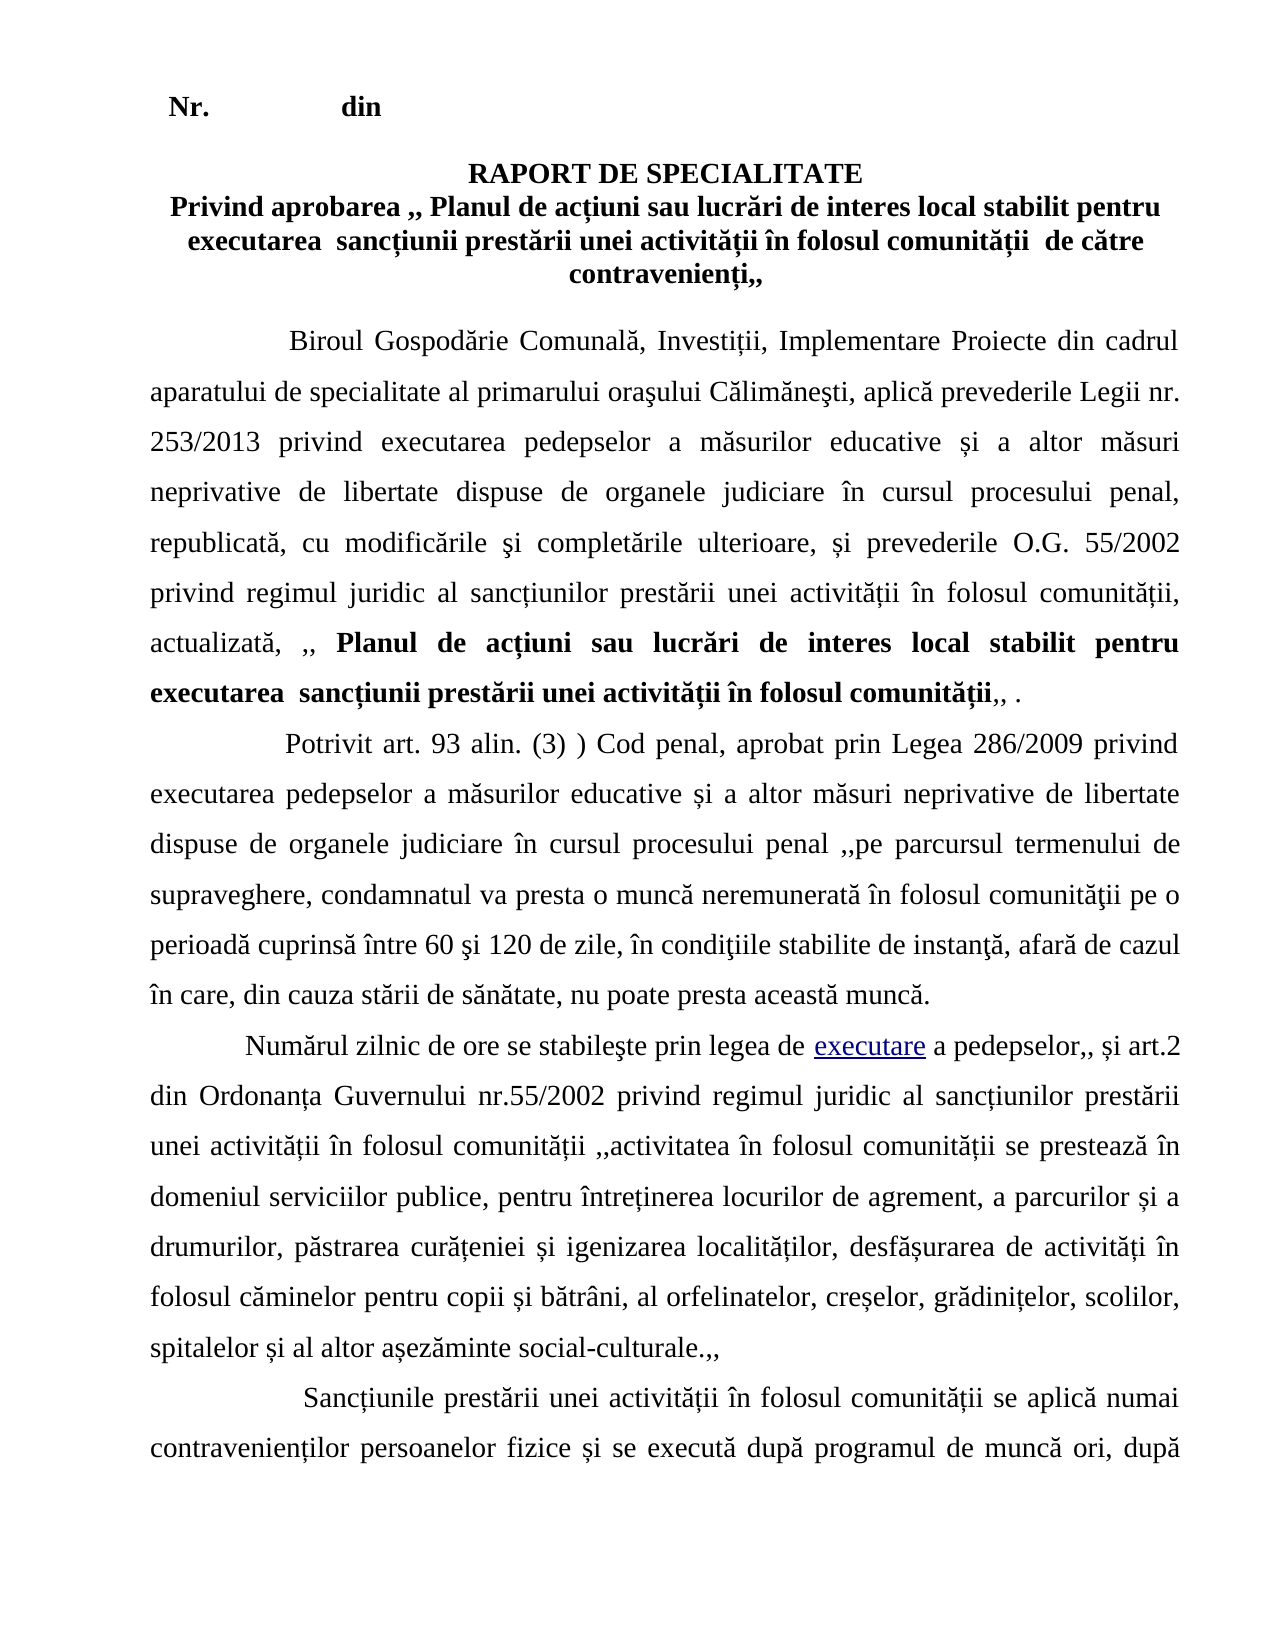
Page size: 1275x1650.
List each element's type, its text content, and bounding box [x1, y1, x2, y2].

text Numărul zilnic de ore se stabileşte prin legea de executare a pedepselor,, și art.2 din Ordonanța Guvernului nr.55/2002 privind regimul juridic al sancțiunilor prestării unei activității în folosul comunității ,,activitatea în folosul comunității se prestează în domeniul serviciilor publice, pentru întreținerea locurilor de agrement, a parcurilor și a drumurilor, păstrarea curățeniei și igenizarea localităților, desfășurarea de activități în folosul căminelor pentru copii și bătrâni, al orfelinatelor, creșelor, grădinițelor, scolilor, spitalelor și al altor așezăminte social-culturale.,, [150, 1028, 1181, 1363]
text Sancțiunile prestării unei activității în folosul comunității se aplică numai contravenienților persoanelor fizice și se execută după programul de muncă ori, după [150, 1380, 1181, 1464]
text Privind aprobarea ,, Planul de acțiuni sau lucrări de interes local stabilit pentru executarea sancțiunii prestării unei activității în folosul comunității de către contravenienți,, [150, 189, 1181, 290]
text Potrivit art. 93 alin. (3) ) Cod penal, aprobat prin Legea 286/2009 privind executarea pedepselor a măsurilor educative și a altor măsuri neprivative de libertate dispuse de organele judiciare în cursul procesului penal ,,pe parcursul termenului de supraveghere, condamnatul va presta o muncă neremunerată în folosul comunităţii pe o perioadă cuprinsă între 60 şi 120 de zile, în condiţiile stabilite de instanţă, afară de cazul în care, din cauza stării de sănătate, nu poate presta această muncă. [150, 726, 1181, 1011]
text RAPORT DE SPECIALITATE [150, 156, 1181, 189]
text Biroul Gospodărie Comunală, Investiții, Implementare Proiecte din cadrul aparatului de specialitate al primarului oraşului Călimăneşti, aplică prevederile Legii nr. 253/2013 privind executarea pedepselor a măsurilor educative și a altor măsuri neprivative de libertate dispuse de organele judiciare în cursul procesului penal, republicată, cu modificările şi completările ulterioare, și prevederile O.G. 55/2002 privind regimul juridic al sancțiunilor prestării unei activității în folosul comunității, actualizată, ,, Planul de acțiuni sau lucrări de interes local stabilit pentru executarea sancțiunii prestării unei activității în folosul comunității,, . [150, 323, 1181, 709]
table_header Nr. din [157, 89, 1174, 122]
